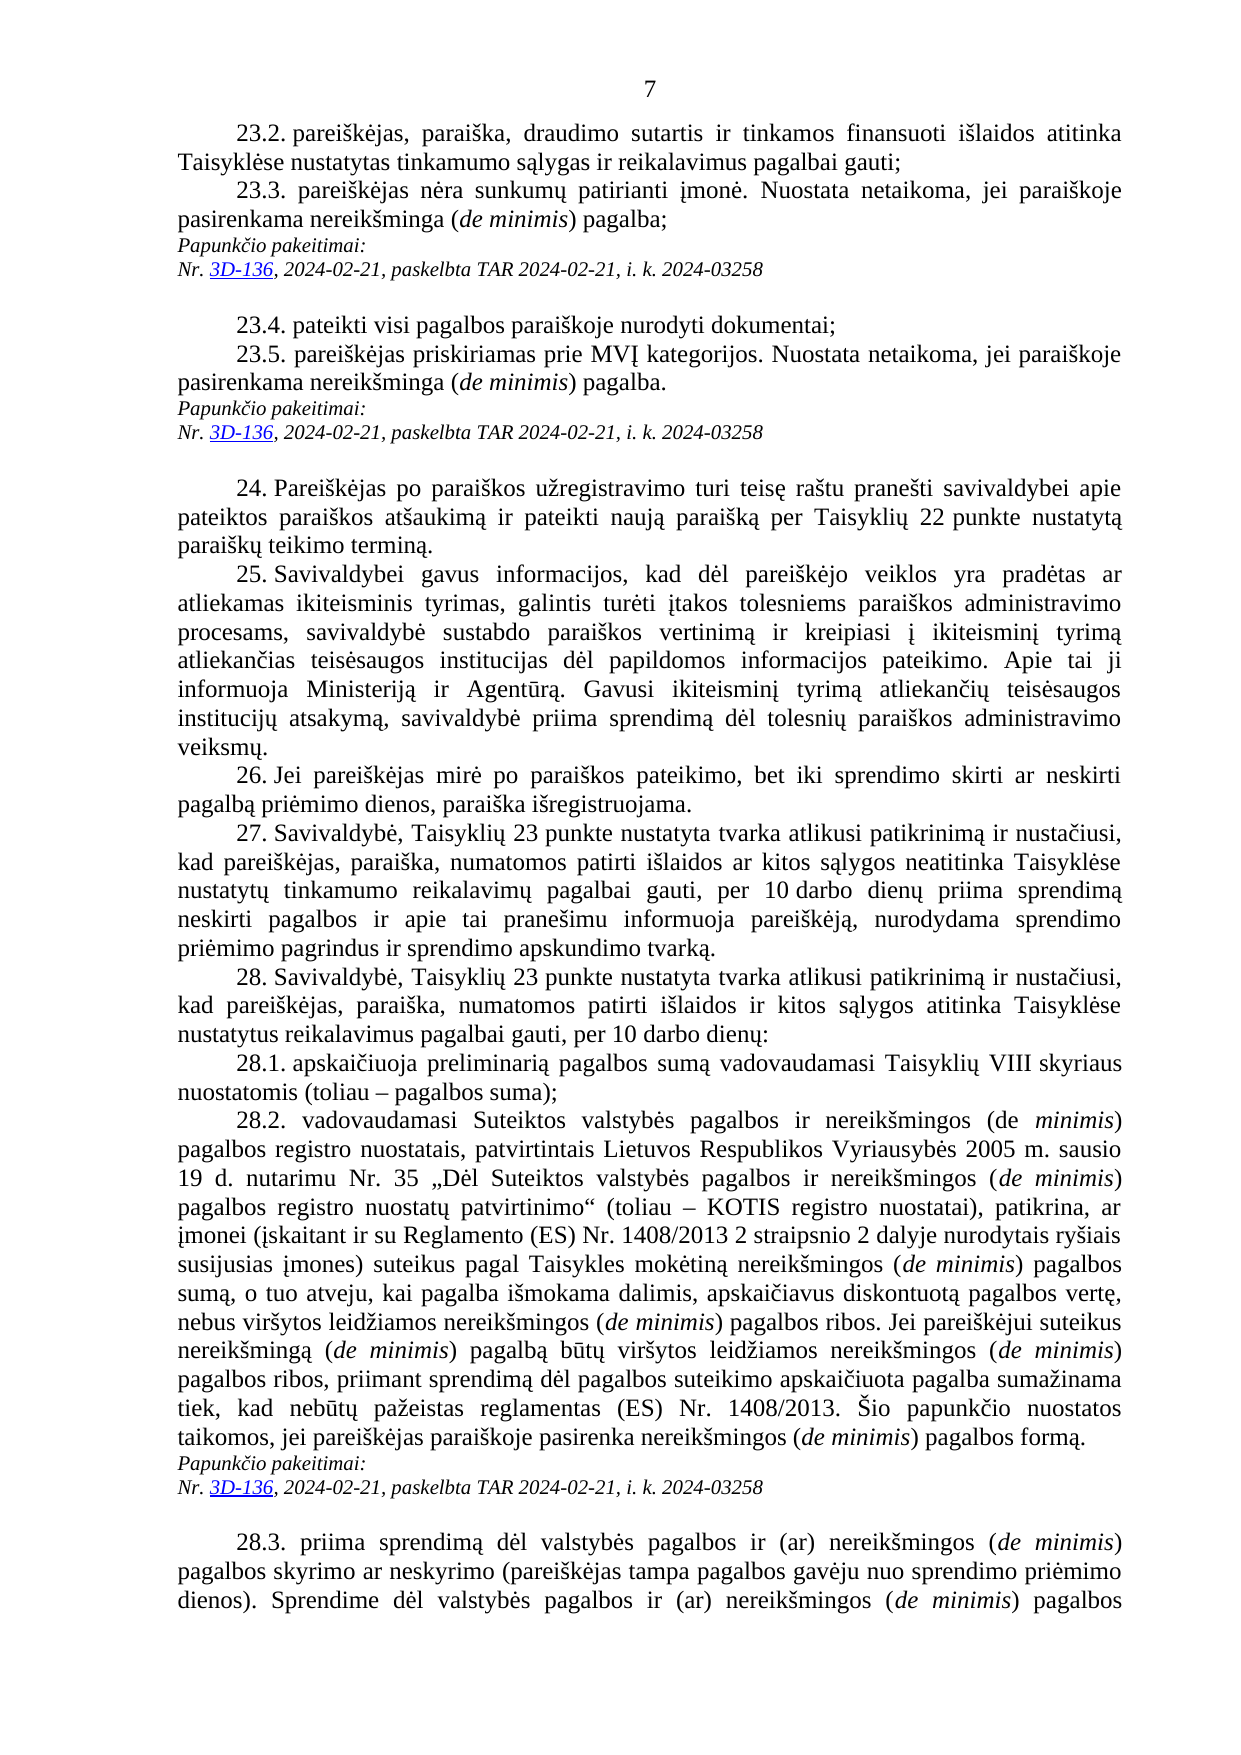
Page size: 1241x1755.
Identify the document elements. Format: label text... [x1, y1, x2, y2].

text 23.5. pareiškėjas priskiriamas prie MVĮ kategorijos. Nuostata netaikoma, jei paraiškoje pasirenkama nereikšminga (de minimis) pagalba. [177, 339, 1122, 396]
text 23.2. pareiškėjas, paraiška, draudimo sutartis ir tinkamos finansuoti išlaidos atitinka Taisyklėse nustatytas tinkamumo sąlygas ir reikalavimus pagalbai gauti; [177, 118, 1122, 176]
text 28.3. priima sprendimą dėl valstybės pagalbos ir (ar) nereikšmingos (de minimis) pagalbos skyrimo ar neskyrimo (pareiškėjas tampa pagalbos gavėju nuo sprendimo priėmimo dienos). Sprendime dėl valstybės pagalbos ir (ar) nereikšmingos (de minimis) pagalbos [177, 1527, 1122, 1614]
text Papunkčio pakeitimai: [177, 1451, 1122, 1475]
text Nr. 3D-136, 2024-02-21, paskelbta TAR 2024-02-21, i. k. 2024-03258 [177, 257, 1122, 281]
text Papunkčio pakeitimai: [177, 233, 1122, 257]
text 27. Savivaldybė, Taisyklių 23 punkte nustatyta tvarka atlikusi patikrinimą ir nustačiusi, kad pareiškėjas, paraiška, numatomos patirti išlaidos ar kitos sąlygos neatitinka Taisyklėse nustatytų tinkamumo reikalavimų pagalbai gauti, per 10 darbo dienų priima sprendimą neskirti pagalbos ir apie tai pranešimu informuoja pareiškėją, nurodydama sprendimo priėmimo pagrindus ir sprendimo apskundimo tvarką. [177, 818, 1122, 962]
text 23.4. pateikti visi pagalbos paraiškoje nurodyti dokumentai; [177, 310, 1122, 339]
text Nr. 3D-136, 2024-02-21, paskelbta TAR 2024-02-21, i. k. 2024-03258 [177, 1475, 1122, 1499]
text 23.3. pareiškėjas nėra sunkumų patirianti įmonė. Nuostata netaikoma, jei paraiškoje pasirenkama nereikšminga (de minimis) pagalba; [177, 176, 1122, 233]
text Nr. 3D-136, 2024-02-21, paskelbta TAR 2024-02-21, i. k. 2024-03258 [177, 420, 1122, 444]
text 24. Pareiškėjas po paraiškos užregistravimo turi teisę raštu pranešti savivaldybei apie pateiktos paraiškos atšaukimą ir pateikti naują paraišką per Taisyklių 22 punkte nustatytą paraiškų teikimo terminą. [177, 473, 1122, 559]
text 28.2. vadovaudamasi Suteiktos valstybės pagalbos ir nereikšmingos (de minimis) pagalbos registro nuostatais, patvirtintais Lietuvos Respublikos Vyriausybės 2005 m. sausio 19 d. nutarimu Nr. 35 „Dėl Suteiktos valstybės pagalbos ir nereikšmingos (de minimis) pagalbos registro nuostatų patvirtinimo“ (toliau – KOTIS registro nuostatai), patikrina, ar įmonei (įskaitant ir su Reglamento (ES) Nr. 1408/2013 2 straipsnio 2 dalyje nurodytais ryšiais susijusias įmones) suteikus pagal Taisykles mokėtiną nereikšmingos (de minimis) pagalbos sumą, o tuo atveju, kai pagalba išmokama dalimis, apskaičiavus diskontuotą pagalbos vertę, nebus viršytos leidžiamos nereikšmingos (de minimis) pagalbos ribos. Jei pareiškėjui suteikus nereikšmingą (de minimis) pagalbą būtų viršytos leidžiamos nereikšmingos (de minimis) pagalbos ribos, priimant sprendimą dėl pagalbos suteikimo apskaičiuota pagalba sumažinama tiek, kad nebūtų pažeistas reglamentas (ES) Nr. 1408/2013. Šio papunkčio nuostatos taikomos, jei pareiškėjas paraiškoje pasirenka nereikšmingos (de minimis) pagalbos formą. [177, 1106, 1122, 1451]
text 25. Savivaldybei gavus informacijos, kad dėl pareiškėjo veiklos yra pradėtas ar atliekamas ikiteisminis tyrimas, galintis turėti įtakos tolesniems paraiškos administravimo procesams, savivaldybė sustabdo paraiškos vertinimą ir kreipiasi į ikiteisminį tyrimą atliekančias teisėsaugos institucijas dėl papildomos informacijos pateikimo. Apie tai ji informuoja Ministeriją ir Agentūrą. Gavusi ikiteisminį tyrimą atliekančių teisėsaugos institucijų atsakymą, savivaldybė priima sprendimą dėl tolesnių paraiškos administravimo veiksmų. [177, 559, 1122, 761]
text Papunkčio pakeitimai: [177, 396, 1122, 420]
text 28. Savivaldybė, Taisyklių 23 punkte nustatyta tvarka atlikusi patikrinimą ir nustačiusi, kad pareiškėjas, paraiška, numatomos patirti išlaidos ir kitos sąlygos atitinka Taisyklėse nustatytus reikalavimus pagalbai gauti, per 10 darbo dienų: [177, 962, 1122, 1048]
text 26. Jei pareiškėjas mirė po paraiškos pateikimo, bet iki sprendimo skirti ar neskirti pagalbą priėmimo dienos, paraiška išregistruojama. [177, 761, 1122, 818]
text 28.1. apskaičiuoja preliminarią pagalbos sumą vadovaudamasi Taisyklių VIII skyriaus nuostatomis (toliau – pagalbos suma); [177, 1048, 1122, 1106]
